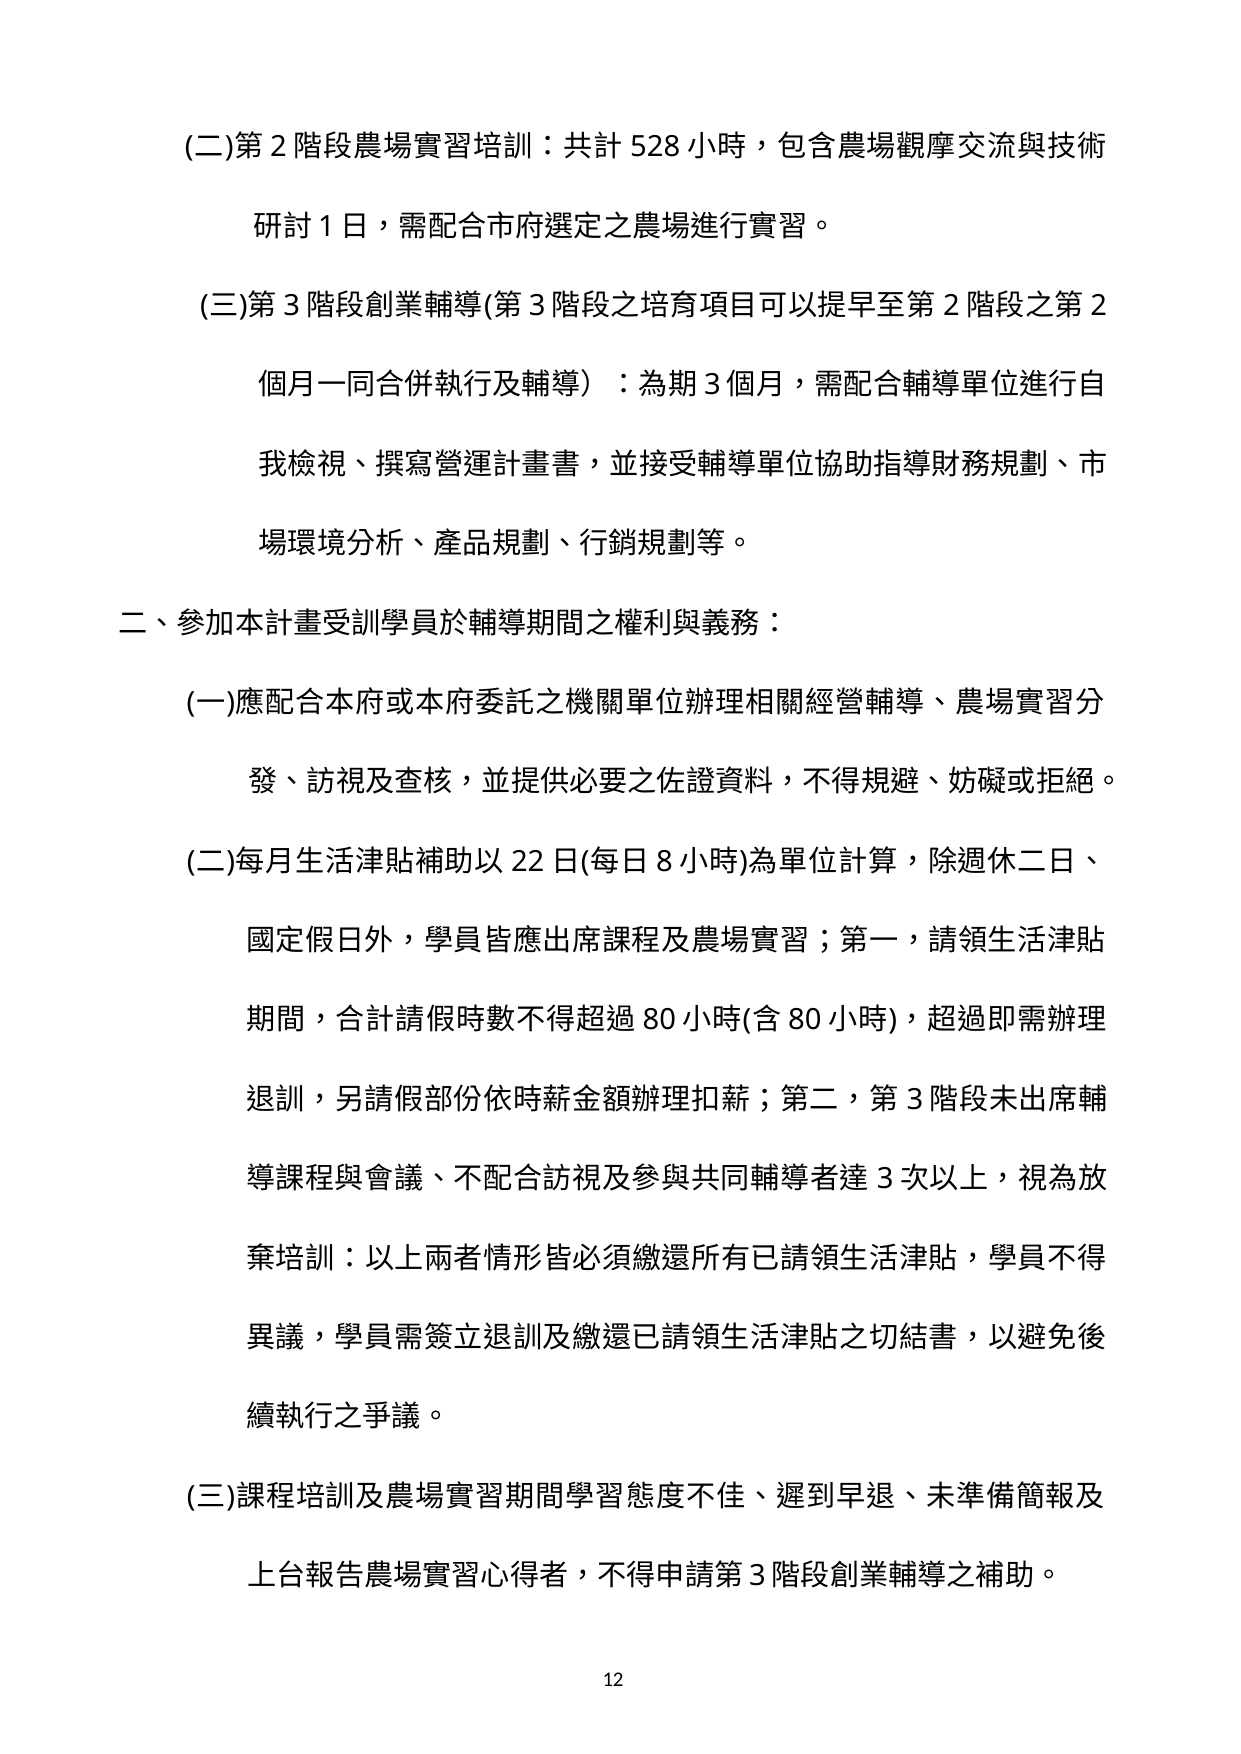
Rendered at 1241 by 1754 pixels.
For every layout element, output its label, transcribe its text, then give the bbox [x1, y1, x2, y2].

list (三)課程培訓及農場實習期間學習態度不佳、遲到早退、未準備簡報及上台報告農場實習心得者，不得申請第3階段創業輔導之補助。 [187, 1454, 1107, 1612]
list (三)第3階段創業輔導(第3階段之培育項目可以提早至第2階段之第2個月一同合併執行及輔導）：為期3個月，需配合輔導單位進行自我檢視、撰寫營運計畫書，並接受輔導單位協助指導財務規劃、市場環境分析、產品規劃、行銷規劃等。 [200, 263, 1107, 581]
list 二、參加本計畫受訓學員於輔導期間之權利與義務： [118, 581, 1107, 660]
list (二)每月生活津貼補助以22日(每日8小時)為單位計算，除週休二日、國定假日外，學員皆應出席課程及農場實習；第一，請領生活津貼期間，合計請假時數不得超過80小時(含80小時)，超過即需辦理退訓，另請假部份依時薪金額辦理扣薪；第二，第3階段未出席輔導課程與會議、不配合訪視及參與共同輔導者達3次以上，視為放棄培訓：以上兩者情形皆必須繳還所有已請領生活津貼，學員不得異議，學員需簽立退訓及繳還已請領生活津貼之切結書，以避免後續執行之爭議。 [187, 819, 1107, 1454]
list (一)應配合本府或本府委託之機關單位辦理相關經營輔導、農場實習分發、訪視及查核，並提供必要之佐證資料，不得規避、妨礙或拒絕。 [186, 660, 1107, 819]
list (二)第2階段農場實習培訓：共計528小時，包含農場觀摩交流與技術研討1日，需配合市府選定之農場進行實習。 [176, 104, 1107, 263]
